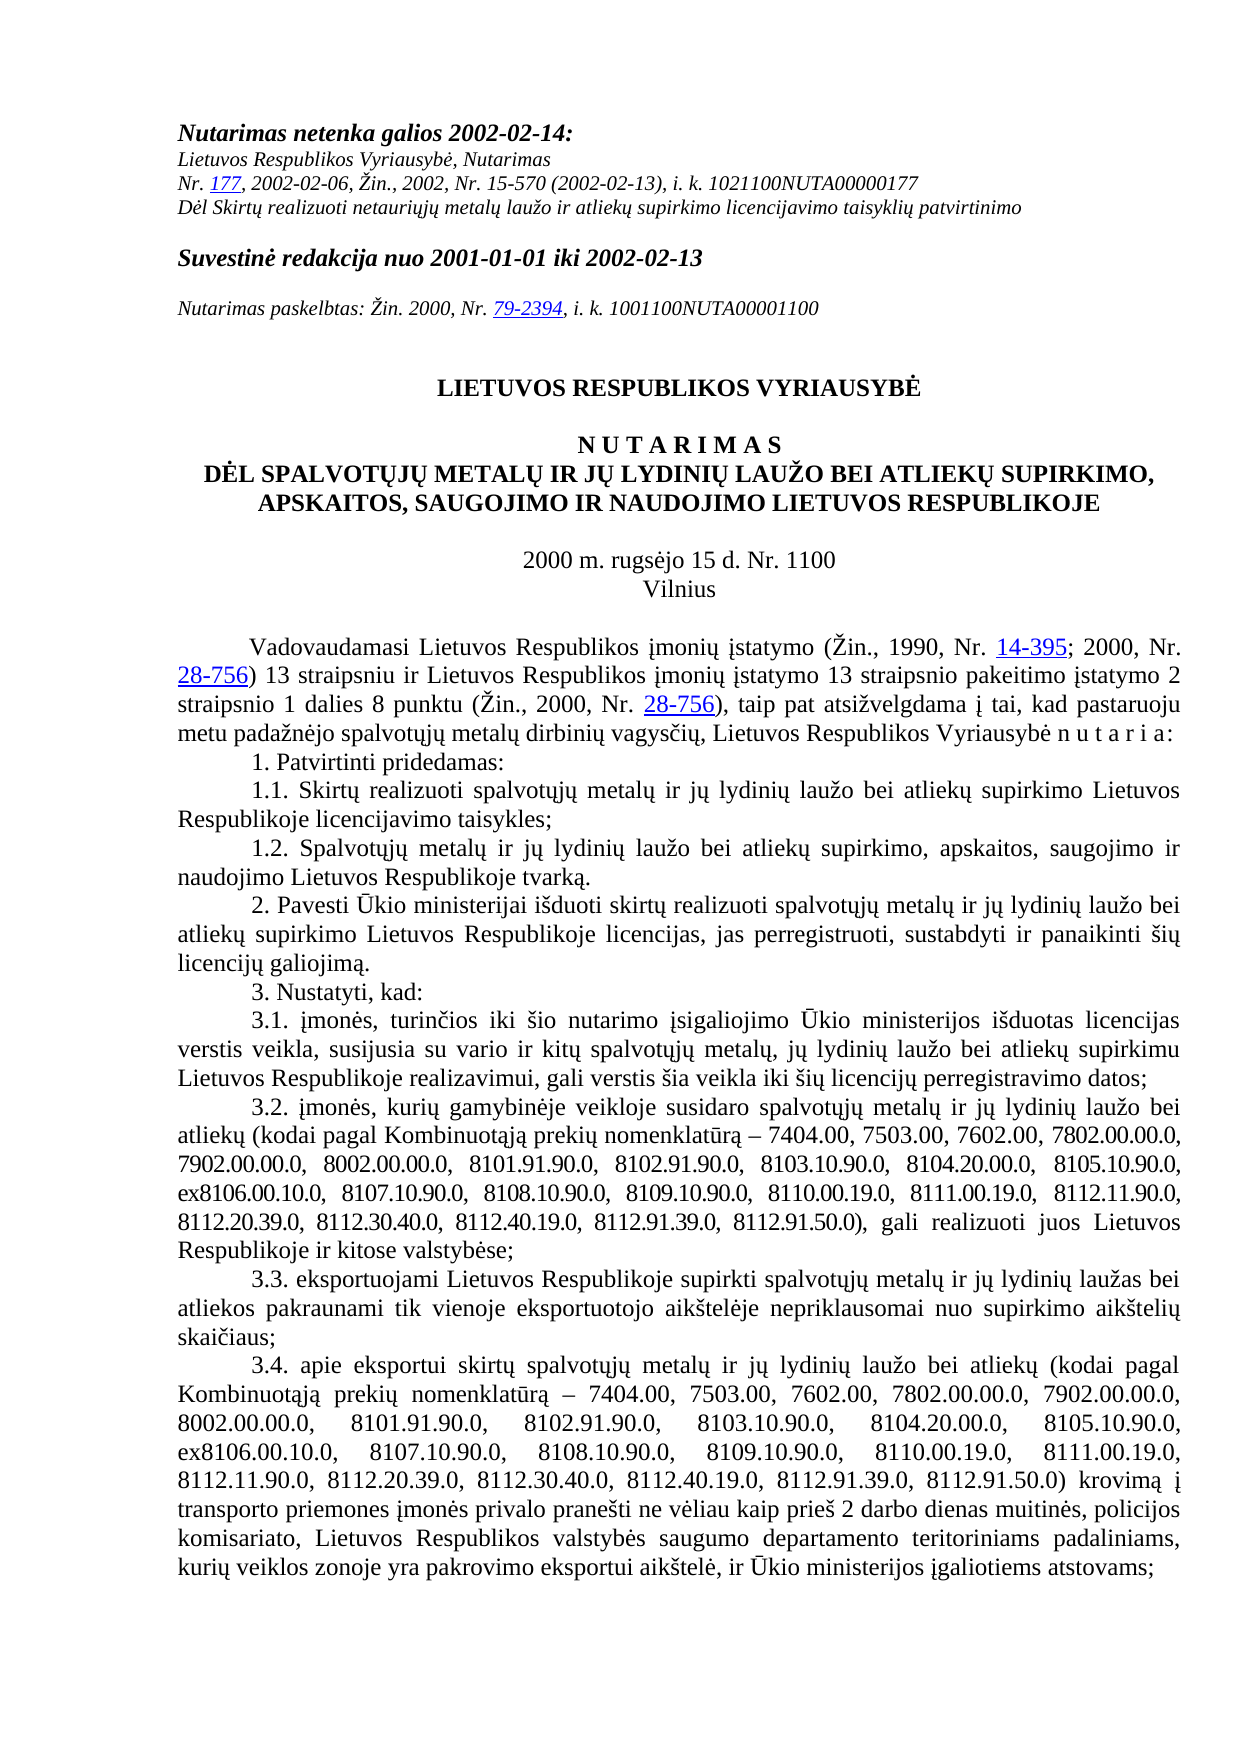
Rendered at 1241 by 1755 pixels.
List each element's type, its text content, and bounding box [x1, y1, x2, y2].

text 3.3. eksportuojami Lietuvos Respublikoje supirkti spalvotųjų metalų ir jų lydinių laužas bei atliekos pakraunami tik vienoje eksportuotojo aikštelėje nepriklausomai nuo supirkimo aikštelių skaičiaus; [177, 1264, 1181, 1350]
text DĖL SPALVOTŲJŲ METALŲ IR JŲ LYDINIŲ LAUŽO BEI ATLIEKŲ SUPIRKIMO, APSKAITOS, SAUGOJIMO IR NAUDOJIMO LIETUVOS RESPUBLIKOJE [177, 459, 1181, 517]
text 3. Nustatyti, kad: [177, 977, 1181, 1005]
text Nr. 177, 2002-02-06, Žin., 2002, Nr. 15-570 (2002-02-13), i. k. 1021100NUTA00000177 [177, 171, 1181, 195]
text 1.1. Skirtų realizuoti spalvotųjų metalų ir jų lydinių laužo bei atliekų supirkimo Lietuvos Respublikoje licencijavimo taisykles; [177, 775, 1181, 833]
text 1. Patvirtinti pridedamas: [177, 747, 1181, 775]
text 3.4. apie eksportui skirtų spalvotųjų metalų ir jų lydinių laužo bei atliekų (kodai pagal Kombinuotąją prekių nomenklatūrą – 7404.00, 7503.00, 7602.00, 7802.00.00.0, 7902.00.00.0, 8002.00.00.0, 8101.91.90.0, 8102.91.90.0, 8103.10.90.0, 8104.20.00.0, 8105.10.90.0, ex8106.00.10.0, 8107.10.90.0, 8108.10.90.0, 8109.10.90.0, 8110.00.19.0, 8111.00.19.0, 8112.11.90.0, 8112.20.39.0, 8112.30.40.0, 8112.40.19.0, 8112.91.39.0, 8112.91.50.0) krovimą į transporto priemones įmonės privalo pranešti ne vėliau kaip prieš 2 darbo dienas muitinės, policijos komisariato, Lietuvos Respublikos valstybės saugumo departamento teritoriniams padaliniams, kurių veiklos zonoje yra pakrovimo eksportui aikštelė, ir Ūkio ministerijos įgaliotiems atstovams; [177, 1350, 1181, 1580]
text Suvestinė redakcija nuo 2001-01-01 iki 2002-02-13 [177, 243, 1181, 272]
text Vilnius [177, 574, 1181, 603]
text Dėl Skirtų realizuoti netauriųjų metalų laužo ir atliekų supirkimo licencijavimo taisyklių patvirtinimo [177, 195, 1181, 219]
text 2. Pavesti Ūkio ministerijai išduoti skirtų realizuoti spalvotųjų metalų ir jų lydinių laužo bei atliekų supirkimo Lietuvos Respublikoje licencijas, jas perregistruoti, sustabdyti ir panaikinti šių licencijų galiojimą. [177, 890, 1181, 977]
text 3.1. įmonės, turinčios iki šio nutarimo įsigaliojimo Ūkio ministerijos išduotas licencijas verstis veikla, susijusia su vario ir kitų spalvotųjų metalų, jų lydinių laužo bei atliekų supirkimu Lietuvos Respublikoje realizavimui, gali verstis šia veikla iki šių licencijų perregistravimo datos; [177, 1005, 1181, 1092]
text LIETUVOS RESPUBLIKOS VYRIAUSYBĖ [177, 373, 1181, 402]
text Vadovaudamasi Lietuvos Respublikos įmonių įstatymo (Žin., 1990, Nr. 14-395; 2000, Nr. 28-756) 13 straipsniu ir Lietuvos Respublikos įmonių įstatymo 13 straipsnio pakeitimo įstatymo 2 straipsnio 1 dalies 8 punktu (Žin., 2000, Nr. 28-756), taip pat atsižvelgdama į tai, kad pastaruoju metu padažnėjo spalvotųjų metalų dirbinių vagysčių, Lietuvos Respublikos Vyriausybė nutaria: [177, 632, 1181, 747]
text Nutarimas netenka galios 2002-02-14: [177, 118, 1181, 147]
text 3.2. įmonės, kurių gamybinėje veikloje susidaro spalvotųjų metalų ir jų lydinių laužo bei atliekų (kodai pagal Kombinuotąją prekių nomenklatūrą – 7404.00, 7503.00, 7602.00, 7802.00.00.0, 7902.00.00.0, 8002.00.00.0, 8101.91.90.0, 8102.91.90.0, 8103.10.90.0, 8104.20.00.0, 8105.10.90.0, ex8106.00.10.0, 8107.10.90.0, 8108.10.90.0, 8109.10.90.0, 8110.00.19.0, 8111.00.19.0, 8112.11.90.0, 8112.20.39.0, 8112.30.40.0, 8112.40.19.0, 8112.91.39.0, 8112.91.50.0), gali realizuoti juos Lietuvos Respublikoje ir kitose valstybėse; [177, 1092, 1181, 1264]
text 1.2. Spalvotųjų metalų ir jų lydinių laužo bei atliekų supirkimo, apskaitos, saugojimo ir naudojimo Lietuvos Respublikoje tvarką. [177, 833, 1181, 890]
text N U T A R I M A S [177, 430, 1181, 459]
text 2000 m. rugsėjo 15 d. Nr. 1100 [177, 545, 1181, 574]
text Nutarimas paskelbtas: Žin. 2000, Nr. 79-2394, i. k. 1001100NUTA00001100 [177, 296, 1181, 320]
text Lietuvos Respublikos Vyriausybė, Nutarimas [177, 147, 1181, 171]
